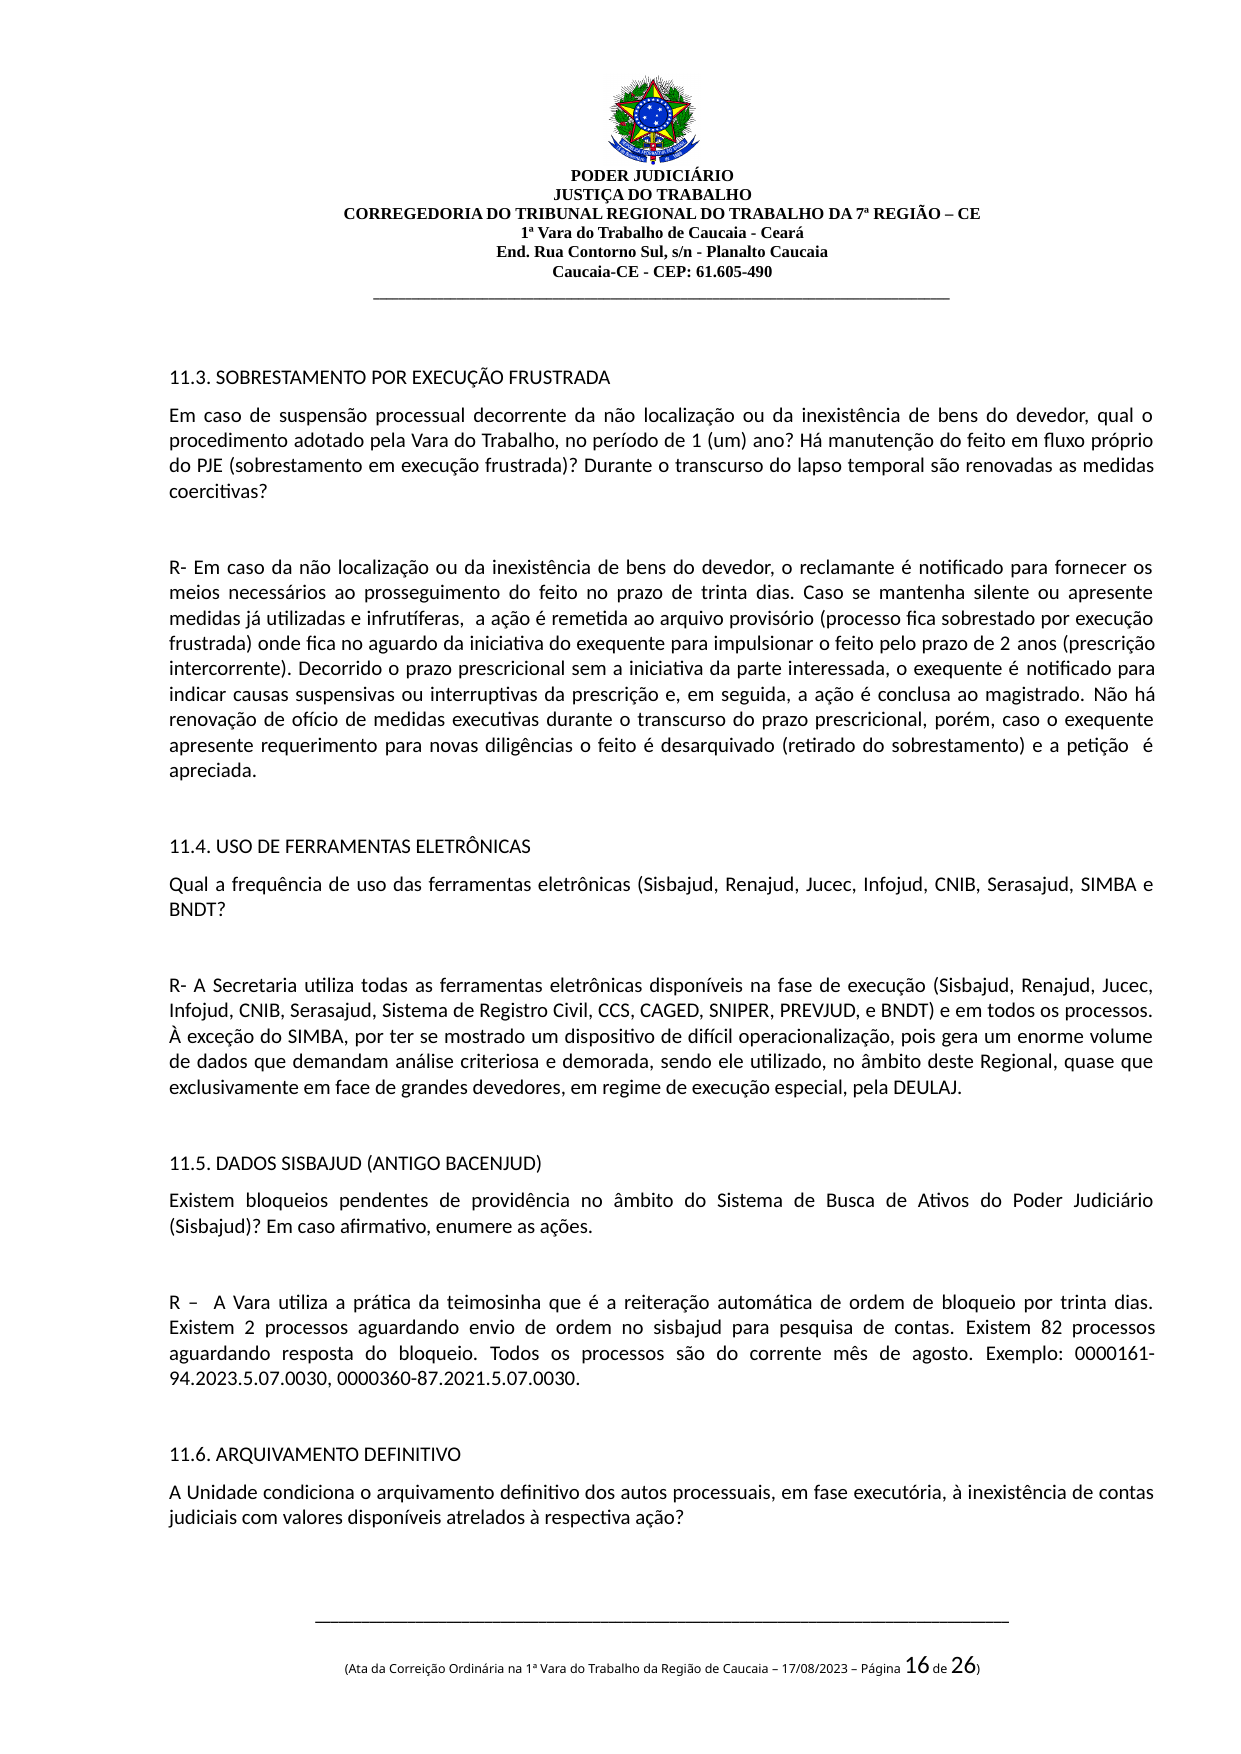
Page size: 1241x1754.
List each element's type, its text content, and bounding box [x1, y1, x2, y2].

subtitle R – A Vara utiliza a prática da teimosinha que é a reiteração automática de ordem de bloqueio por trinta dias. Existem 2 processos aguardando envio de ordem no sisbajud para pesquisa de contas. Existem 82 processos aguardando resposta do bloqueio. Todos os processos são do corrente mês de agosto. Exemplo: 0000161-94.2023.5.07.0030, 0000360-87.2021.5.07.0030. [169, 1289, 1155, 1391]
picture [603, 73, 702, 166]
subtitle Em caso de suspensão processual decorrente da não localização ou da inexistência de bens do devedor, qual o procedimento adotado pela Vara do Trabalho, no período de 1 (um) ano? Há manutenção do feito em fluxo próprio do PJE (sobrestamento em execução frustrada)? Durante o transcurso do lapso temporal são renovadas as medidas coercitivas? [169, 402, 1155, 503]
subtitle 11.3. SOBRESTAMENTO POR EXECUÇÃO FRUSTRADA [169, 364, 1155, 389]
subtitle 11.4. USO DE FERRAMENTAS ELETRÔNICAS [169, 833, 1155, 858]
subtitle Qual a frequência de uso das ferramentas eletrônicas (Sisbajud, Renajud, Jucec, Infojud, CNIB, Serasajud, SIMBA e BNDT? [169, 871, 1155, 922]
subtitle R- A Secretaria utiliza todas as ferramentas eletrônicas disponíveis na fase de execução (Sisbajud, Renajud, Jucec, Infojud, CNIB, Serasajud, Sistema de Registro Civil, CCS, CAGED, SNIPER, PREVJUD, e BNDT) e em todos os processos. À exceção do SIMBA, por ter se mostrado um dispositivo de difícil operacionalização, pois gera um enorme volume de dados que demandam análise criteriosa e demorada, sendo ele utilizado, no âmbito deste Regional, quase que exclusivamente em face de grandes devedores, em regime de execução especial, pela DEULAJ. [169, 972, 1155, 1099]
subtitle A Unidade condiciona o arquivamento definitivo dos autos processuais, em fase executória, à inexistência de contas judiciais com valores disponíveis atrelados à respectiva ação? [169, 1479, 1155, 1530]
subtitle R- Em caso da não localização ou da inexistência de bens do devedor, o reclamante é notificado para fornecer os meios necessários ao prosseguimento do feito no prazo de trinta dias. Caso se mantenha silente ou apresente medidas já utilizadas e infrutíferas, a ação é remetida ao arquivo provisório (processo fica sobrestado por execução frustrada) onde fica no aguardo da iniciativa do exequente para impulsionar o feito pelo prazo de 2 anos (prescrição intercorrente). Decorrido o prazo prescricional sem a iniciativa da parte interessada, o exequente é notificado para indicar causas suspensivas ou interruptivas da prescrição e, em seguida, a ação é conclusa ao magistrado. Não há renovação de ofício de medidas executivas durante o transcurso do prazo prescricional, porém, caso o exequente apresente requerimento para novas diligências o feito é desarquivado (retirado do sobrestamento) e a petição é apreciada. [169, 554, 1155, 783]
subtitle Existem bloqueios pendentes de providência no âmbito do Sistema de Busca de Ativos do Poder Judiciário (Sisbajud)? Em caso afirmativo, enumere as ações. [169, 1188, 1155, 1238]
subtitle 11.5. DADOS SISBAJUD (ANTIGO BACENJUD) [169, 1150, 1155, 1175]
subtitle 11.6. ARQUIVAMENTO DEFINITIVO [169, 1441, 1155, 1466]
